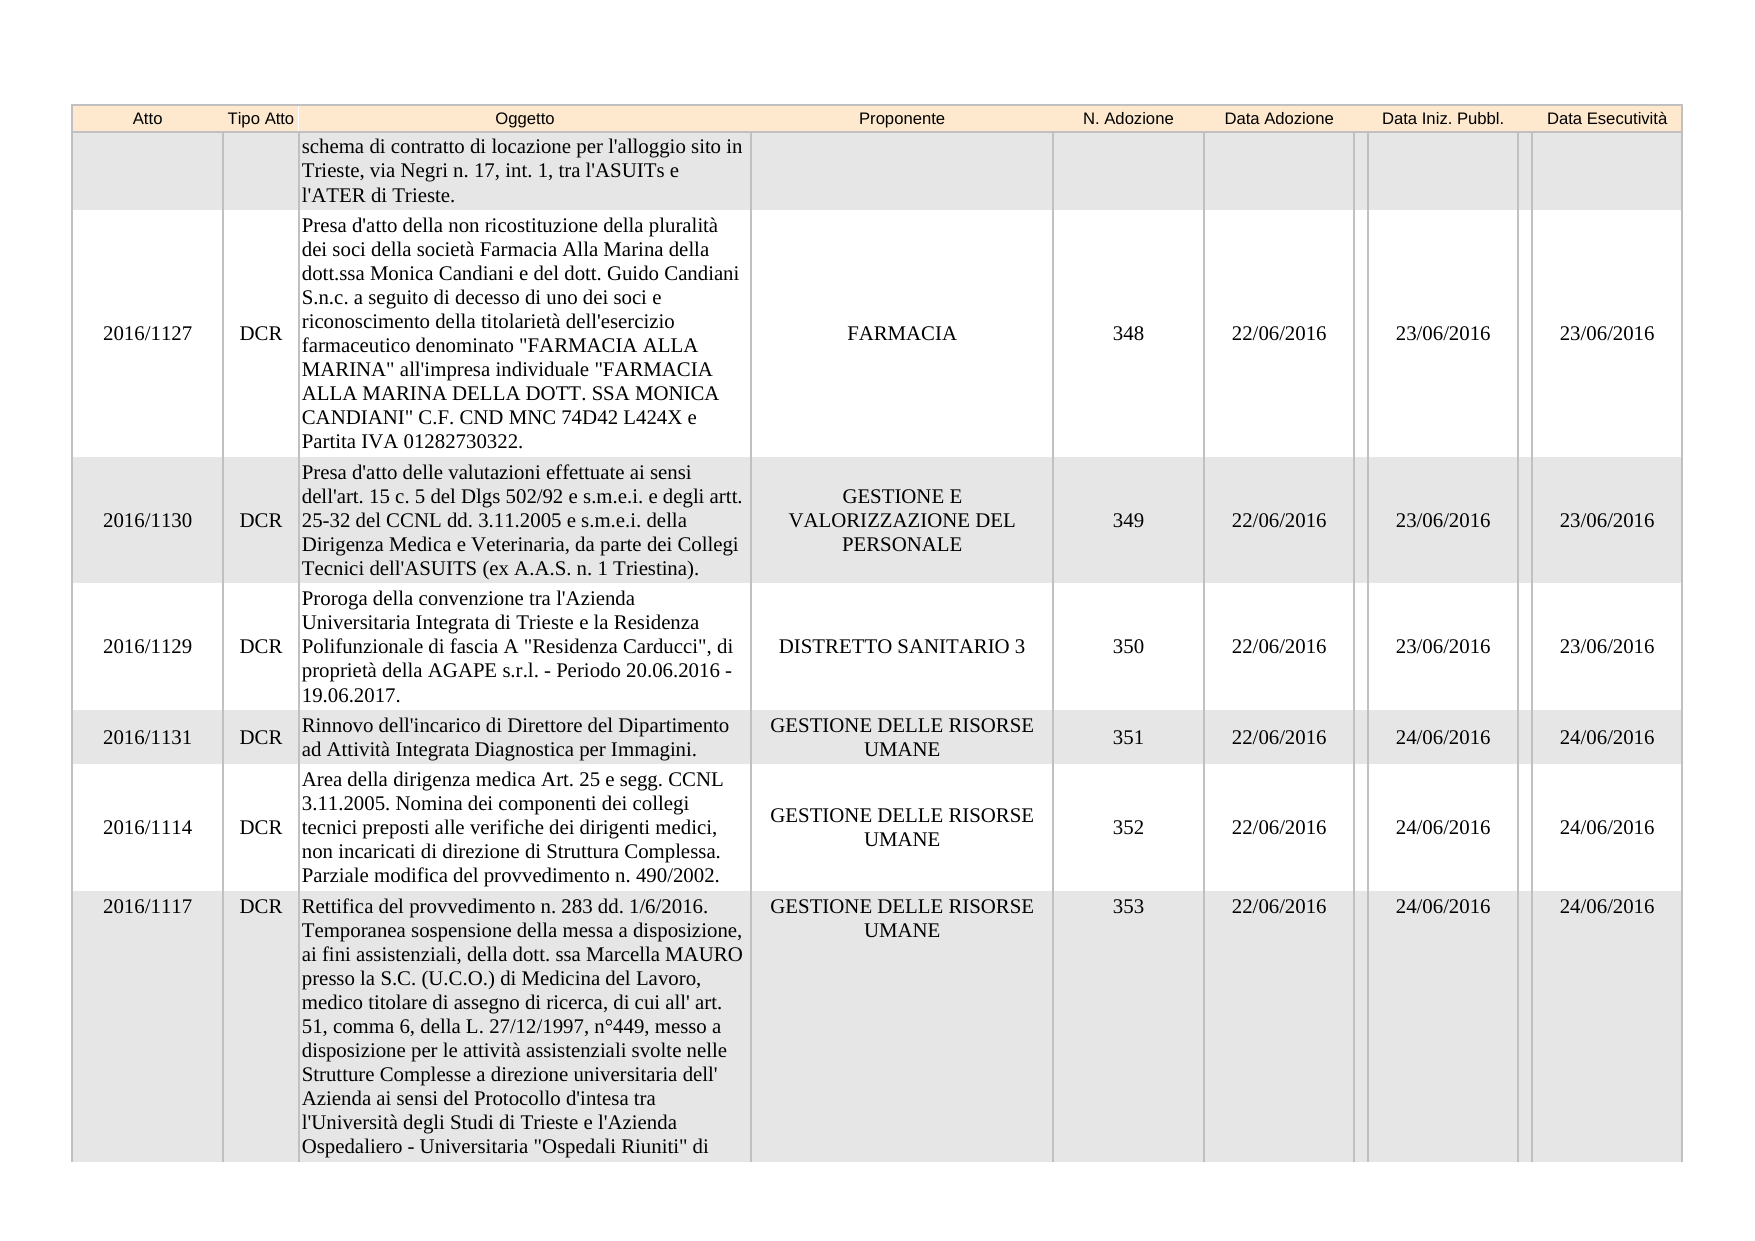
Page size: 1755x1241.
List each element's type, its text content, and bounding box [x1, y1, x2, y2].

table_cell 23/06/2016 [1369, 583, 1517, 710]
table_header Oggetto [299, 106, 751, 131]
table_header Data Adozione [1204, 106, 1354, 131]
table_cell [1519, 133, 1531, 210]
table_cell DCR [224, 210, 298, 457]
table_cell GESTIONE E VALORIZZAZIONE DEL PERSONALE [752, 457, 1052, 583]
table_cell 22/06/2016 [1205, 710, 1353, 764]
table_cell 352 [1054, 764, 1203, 891]
table_header Data Esecutività [1532, 106, 1681, 131]
table_cell [1519, 764, 1531, 891]
table_cell 23/06/2016 [1533, 210, 1681, 457]
table_header [1354, 106, 1368, 131]
table_header Data Iniz. Pubbl. [1368, 106, 1518, 131]
table_header Proponente [751, 106, 1053, 131]
table_cell DCR [224, 457, 298, 583]
table_cell [1205, 133, 1353, 210]
table_cell 350 [1054, 583, 1203, 710]
table_cell Rinnovo dell'incarico di Direttore del Dipartimento ad Attività Integrata Diagnostica per Immagini. [300, 710, 750, 764]
table_cell [1355, 133, 1367, 210]
table_cell 2016/1130 [73, 457, 222, 583]
table_cell 23/06/2016 [1533, 583, 1681, 710]
table_cell DISTRETTO SANITARIO 3 [752, 583, 1052, 710]
table_cell 348 [1054, 210, 1203, 457]
table_cell Rettifica del provvedimento n. 283 dd. 1/6/2016. Temporanea sospensione della messa a disposizione, ai fini assistenziali, della dott. ssa Marcella MAURO presso la S.C. (U.C.O.) di Medicina del Lavoro, medico titolare di assegno di ricerca, di cui all' art. 51, comma 6, della L. 27/12/1997, n°449, messo a disposizione per le attività assistenziali svolte nelle Strutture Complesse a direzione universitaria dell' Azienda ai sensi del Protocollo d'intesa tra l'Università degli Studi di Trieste e l'Azienda Ospedaliero - Universitaria "Ospedali Riuniti" di [300, 891, 750, 1162]
table_cell DCR [224, 583, 298, 710]
table_header [1518, 106, 1532, 131]
table_cell 2016/1117 [73, 891, 222, 1162]
table_cell 23/06/2016 [1533, 457, 1681, 583]
table_cell schema di contratto di locazione per l'alloggio sito in Trieste, via Negri n. 17, int. 1, tra l'ASUITs e l'ATER di Trieste. [300, 133, 750, 210]
table_cell 2016/1127 [73, 210, 222, 457]
table_cell 24/06/2016 [1533, 891, 1681, 1162]
table_cell Area della dirigenza medica Art. 25 e segg. CCNL 3.11.2005. Nomina dei componenti dei collegi tecnici preposti alle verifiche dei dirigenti medici, non incaricati di direzione di Struttura Complessa. Parziale modifica del provvedimento n. 490/2002. [300, 764, 750, 891]
table_cell [1355, 891, 1367, 1162]
table_cell [1054, 133, 1203, 210]
table_cell DCR [224, 891, 298, 1162]
table_cell [1355, 583, 1367, 710]
table_header Tipo Atto [223, 106, 298, 131]
table_cell 22/06/2016 [1205, 764, 1353, 891]
table_cell [1355, 764, 1367, 891]
table_header N. Adozione [1053, 106, 1204, 131]
table_cell [224, 133, 298, 210]
table_cell [1355, 710, 1367, 764]
table_cell 23/06/2016 [1369, 210, 1517, 457]
table_cell [1519, 457, 1531, 583]
table_cell [1355, 457, 1367, 583]
table_cell [752, 133, 1052, 210]
table_cell 24/06/2016 [1369, 764, 1517, 891]
table_cell [1519, 710, 1531, 764]
table_cell [1533, 133, 1681, 210]
table_cell [1519, 583, 1531, 710]
table_cell 22/06/2016 [1205, 210, 1353, 457]
table_header Atto [73, 106, 223, 131]
table_cell GESTIONE DELLE RISORSE UMANE [752, 891, 1052, 1162]
table_cell DCR [224, 764, 298, 891]
table_cell Presa d'atto delle valutazioni effettuate ai sensi dell'art. 15 c. 5 del Dlgs 502/92 e s.m.e.i. e degli artt. 25-32 del CCNL dd. 3.11.2005 e s.m.e.i. della Dirigenza Medica e Veterinaria, da parte dei Collegi Tecnici dell'ASUITS (ex A.A.S. n. 1 Triestina). [300, 457, 750, 583]
table_cell 22/06/2016 [1205, 891, 1353, 1162]
table_cell 24/06/2016 [1533, 710, 1681, 764]
table_cell 351 [1054, 710, 1203, 764]
table_cell 24/06/2016 [1369, 710, 1517, 764]
table_cell Presa d'atto della non ricostituzione della pluralità dei soci della società Farmacia Alla Marina della dott.ssa Monica Candiani e del dott. Guido Candiani S.n.c. a seguito di decesso di uno dei soci e riconoscimento della titolarietà dell'esercizio farmaceutico denominato "FARMACIA ALLA MARINA" all'impresa individuale "FARMACIA ALLA MARINA DELLA DOTT. SSA MONICA CANDIANI" C.F. CND MNC 74D42 L424X e Partita IVA 01282730322. [300, 210, 750, 457]
table_cell 23/06/2016 [1369, 457, 1517, 583]
table_cell [73, 133, 222, 210]
table_cell 2016/1114 [73, 764, 222, 891]
table_cell [1355, 210, 1367, 457]
table_cell 22/06/2016 [1205, 457, 1353, 583]
table_cell FARMACIA [752, 210, 1052, 457]
table_cell 2016/1129 [73, 583, 222, 710]
table_cell DCR [224, 710, 298, 764]
table_cell 2016/1131 [73, 710, 222, 764]
table_cell 24/06/2016 [1533, 764, 1681, 891]
table_cell 349 [1054, 457, 1203, 583]
table_cell Proroga della convenzione tra l'Azienda Universitaria Integrata di Trieste e la Residenza Polifunzionale di fascia A "Residenza Carducci", di proprietà della AGAPE s.r.l. - Periodo 20.06.2016 - 19.06.2017. [300, 583, 750, 710]
table_cell GESTIONE DELLE RISORSE UMANE [752, 764, 1052, 891]
table_cell 22/06/2016 [1205, 583, 1353, 710]
table_cell 24/06/2016 [1369, 891, 1517, 1162]
table_cell [1369, 133, 1517, 210]
table_cell GESTIONE DELLE RISORSE UMANE [752, 710, 1052, 764]
table_cell [1519, 210, 1531, 457]
table_cell [1519, 891, 1531, 1162]
table_cell 353 [1054, 891, 1203, 1162]
